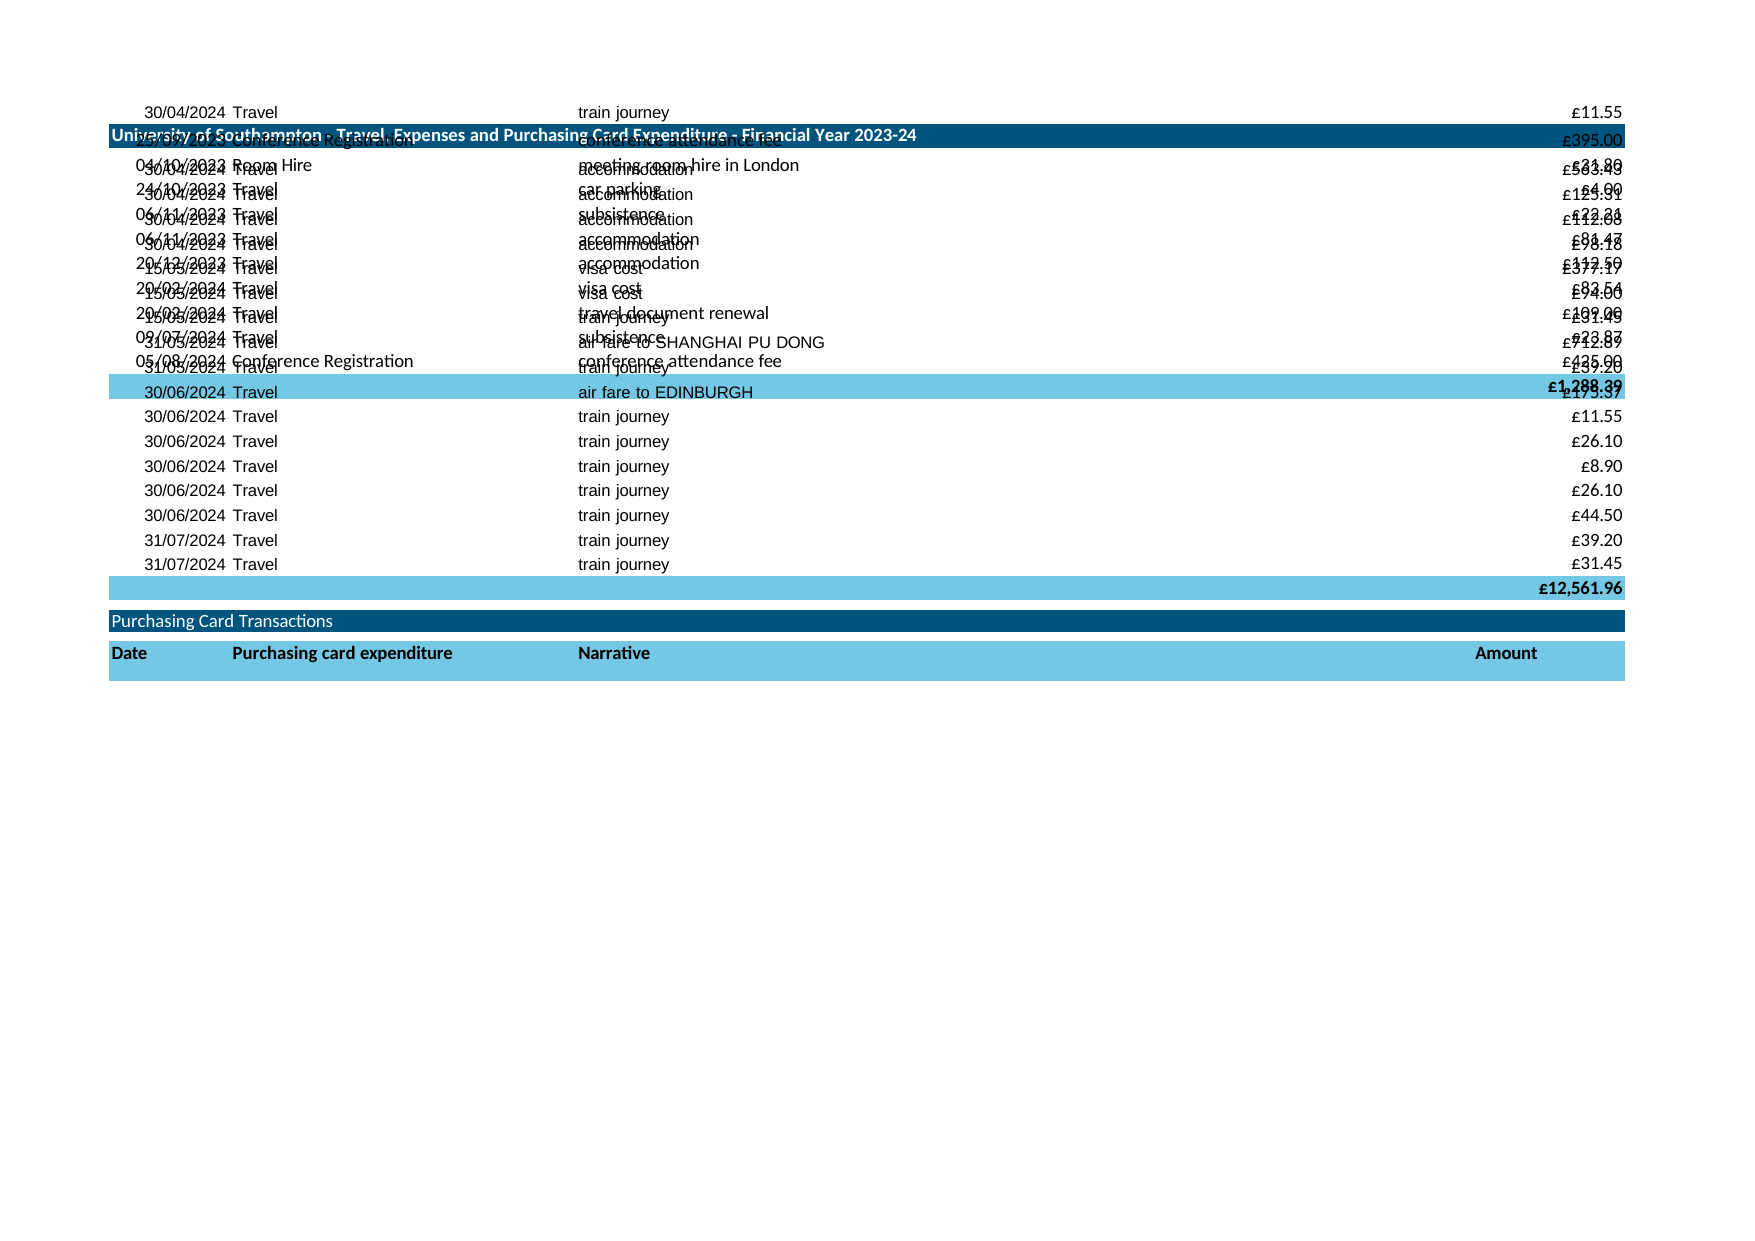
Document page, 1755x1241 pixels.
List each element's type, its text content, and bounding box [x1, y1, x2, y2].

table_cell [229, 576, 516, 600]
table_cell conference attendance fee [497, 351, 1173, 374]
table_cell Travel [229, 454, 516, 479]
table_cell train journey [516, 528, 1151, 553]
table_cell subsistence [497, 326, 1173, 351]
table_cell air fare to EDINBURGH [516, 399, 1151, 405]
table_cell Travel [229, 430, 516, 454]
table_cell train journey [459, 102, 1151, 124]
table_cell Date [109, 641, 229, 681]
table_cell 20/02/2024 Travel [109, 277, 497, 301]
table_cell [109, 374, 497, 399]
table_header University of Southampton - Travel, Expenses and Purchasing Card Expenditure - Financial Year 2023-24 [109, 124, 1625, 131]
table_cell train journey [516, 479, 1151, 503]
table_cell [497, 374, 1173, 399]
table_cell £109.00 [1173, 301, 1625, 326]
table_cell £112.50 [1173, 252, 1625, 277]
table_cell Travel [229, 479, 516, 503]
table_header £395.00 [1173, 131, 1625, 153]
table_cell 30/04/2024 [109, 102, 229, 124]
table_cell £23.87 [1173, 326, 1625, 351]
table_cell £175.37 [1151, 399, 1625, 405]
table_cell train journey [516, 553, 1151, 576]
table_cell 30/06/2024 [109, 405, 229, 429]
table_cell 30/06/2024 [109, 399, 229, 405]
table_cell Travel [229, 504, 516, 528]
table_cell £11.55 [1151, 405, 1625, 429]
table_cell 30/06/2024 [109, 454, 229, 479]
table_cell Travel [229, 528, 516, 553]
table_cell £1,288.39 [1173, 374, 1625, 399]
table_cell meeting room hire in London [497, 153, 1173, 178]
table_cell Travel [229, 553, 516, 576]
table_cell Amount [1151, 641, 1625, 681]
table_cell 31/07/2024 [109, 528, 229, 553]
table_cell 09/07/2024 Travel [109, 326, 497, 351]
table_cell [109, 576, 229, 600]
table_cell 31/07/2024 [109, 553, 229, 576]
table_cell £12,561.96 [1151, 576, 1625, 600]
table_cell Narrative [516, 641, 1151, 681]
table_cell £4.00 [1173, 178, 1625, 203]
table_cell £8.90 [1151, 454, 1625, 479]
table_cell subsistence [497, 203, 1173, 227]
table_cell train journey [516, 430, 1151, 454]
table_cell 30/06/2024 [109, 430, 229, 454]
table_cell Travel [229, 399, 516, 405]
table_cell 05/08/2024 Conference Registration [109, 351, 497, 374]
table_cell £11.55 [1151, 102, 1625, 124]
table_cell Travel [229, 405, 516, 429]
table_cell 20/02/2024 Travel [109, 301, 497, 326]
table_cell £22.21 [1173, 203, 1625, 227]
table_cell £26.10 [1151, 479, 1625, 503]
table_cell train journey [516, 504, 1151, 528]
table_cell 04/10/2023 Room Hire [109, 153, 497, 178]
table_cell £83.54 [1173, 277, 1625, 301]
table_cell £31.80 [1173, 153, 1625, 178]
table_cell train journey [516, 405, 1151, 429]
table_cell 30/06/2024 [109, 479, 229, 503]
table_header 25/09/2023 Conference Registration [109, 131, 497, 153]
table_cell 06/11/2023 Travel [109, 227, 497, 252]
table_cell visa cost [497, 277, 1173, 301]
table_cell accommodation [497, 252, 1173, 277]
table_cell £44.50 [1151, 504, 1625, 528]
table_cell accommodation [497, 227, 1173, 252]
table_cell £39.20 [1151, 528, 1625, 553]
table_cell train journey [516, 454, 1151, 479]
table_cell £31.45 [1151, 553, 1625, 576]
table_cell 20/12/2023 Travel [109, 252, 497, 277]
table_cell Purchasing card expenditure [229, 641, 516, 681]
table_cell travel document renewal [497, 301, 1173, 326]
table_cell £425.00 [1173, 351, 1625, 374]
table_cell £26.10 [1151, 430, 1625, 454]
table_cell car parking [497, 178, 1173, 203]
table_cell 06/11/2023 Travel [109, 203, 497, 227]
table_cell £81.47 [1173, 227, 1625, 252]
table_header conference attendance fee [497, 131, 1173, 153]
table_cell 24/10/2023 Travel [109, 178, 497, 203]
table_cell [516, 576, 1151, 600]
table_cell Travel [229, 102, 458, 124]
table_cell 30/06/2024 [109, 504, 229, 528]
table_cell Purchasing Card Transactions [109, 610, 1625, 632]
